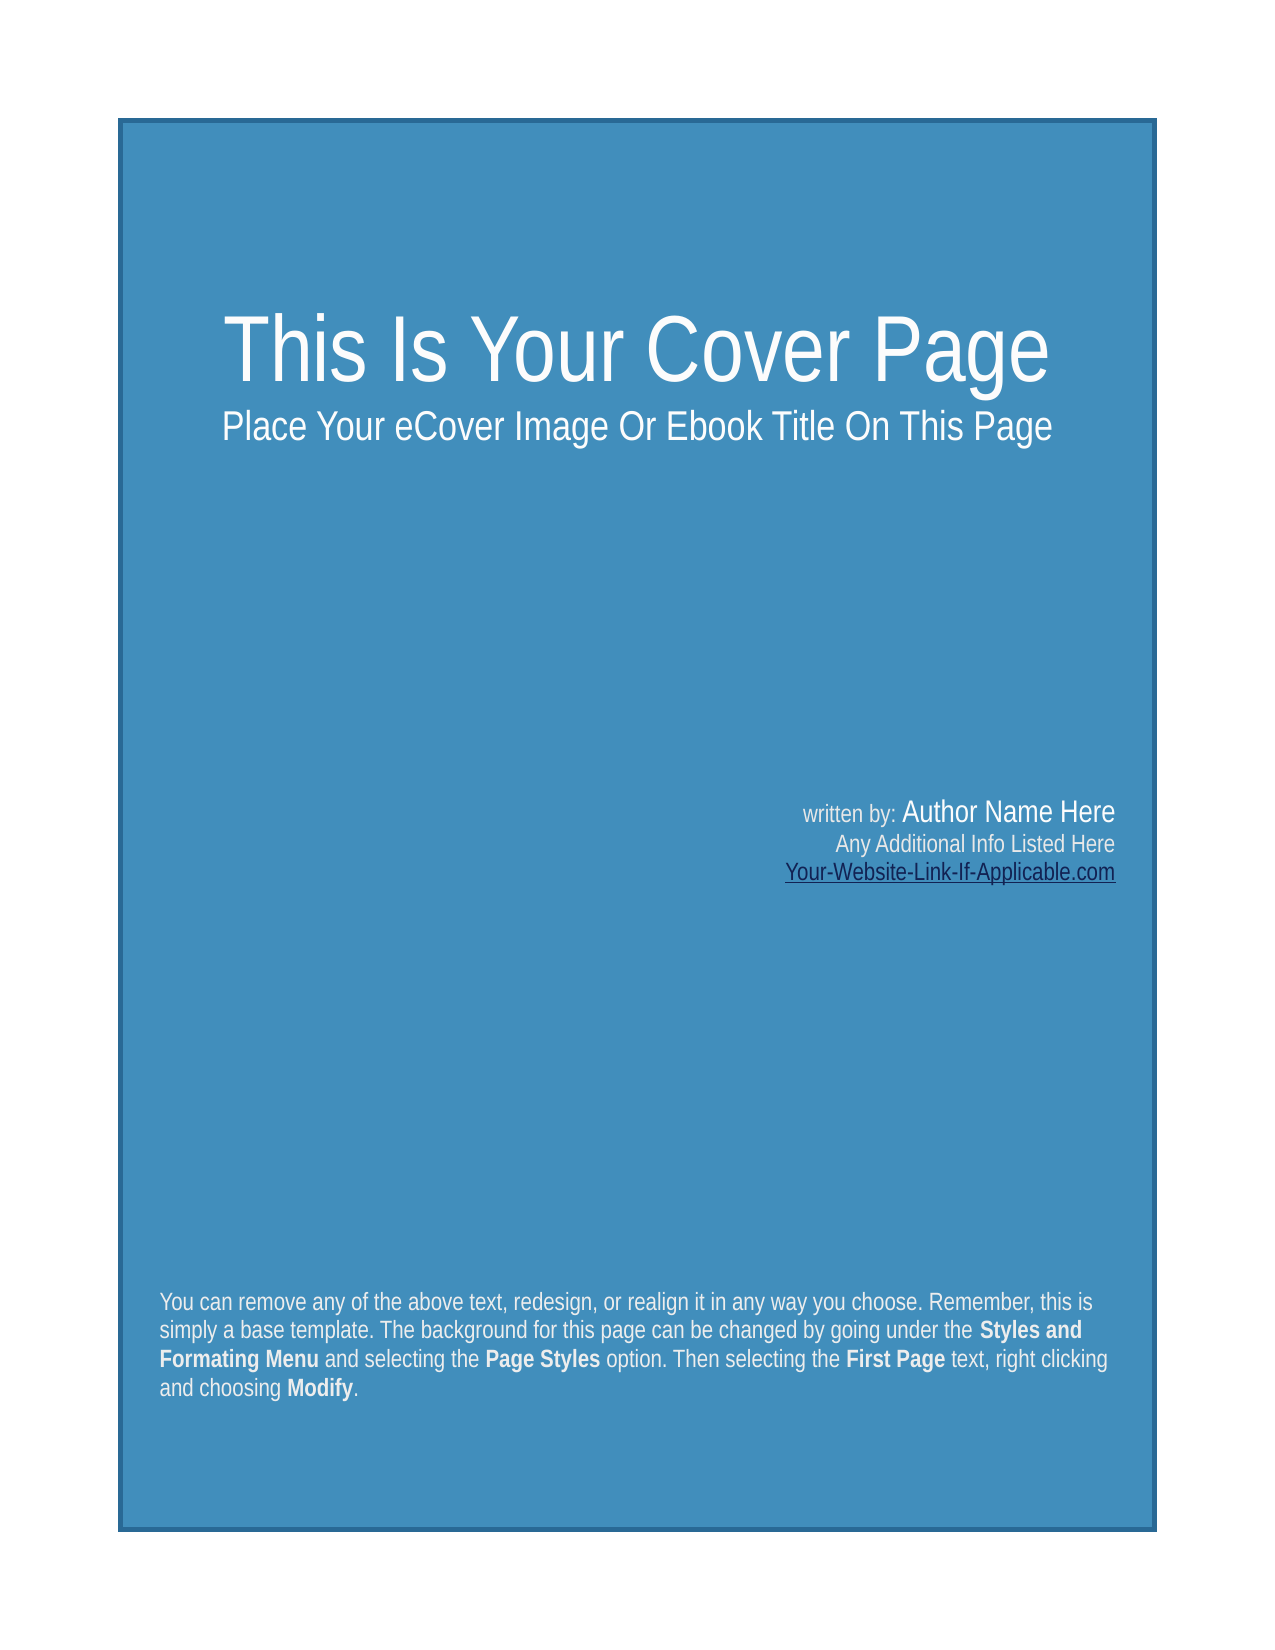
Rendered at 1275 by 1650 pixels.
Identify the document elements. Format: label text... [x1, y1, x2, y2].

text written by: Author Name Here [159, 793, 1116, 828]
text Place Your eCover Image Or Ebook Title On This Page [159, 401, 1116, 449]
text Your-Website-Link-If-Applicable.com [159, 857, 1116, 886]
text This Is Your Cover Page [159, 293, 1116, 401]
text Any Additional Info Listed Here [159, 828, 1116, 857]
text You can remove any of the above text, redesign, or realign it in any way you choose. Remember, this is simply a base template. The background for this page can be changed by going under the Styles and Formating Menu and selecting the Page Styles option. Then selecting the First Page text, right clicking and choosing Modify. [159, 1287, 1116, 1401]
